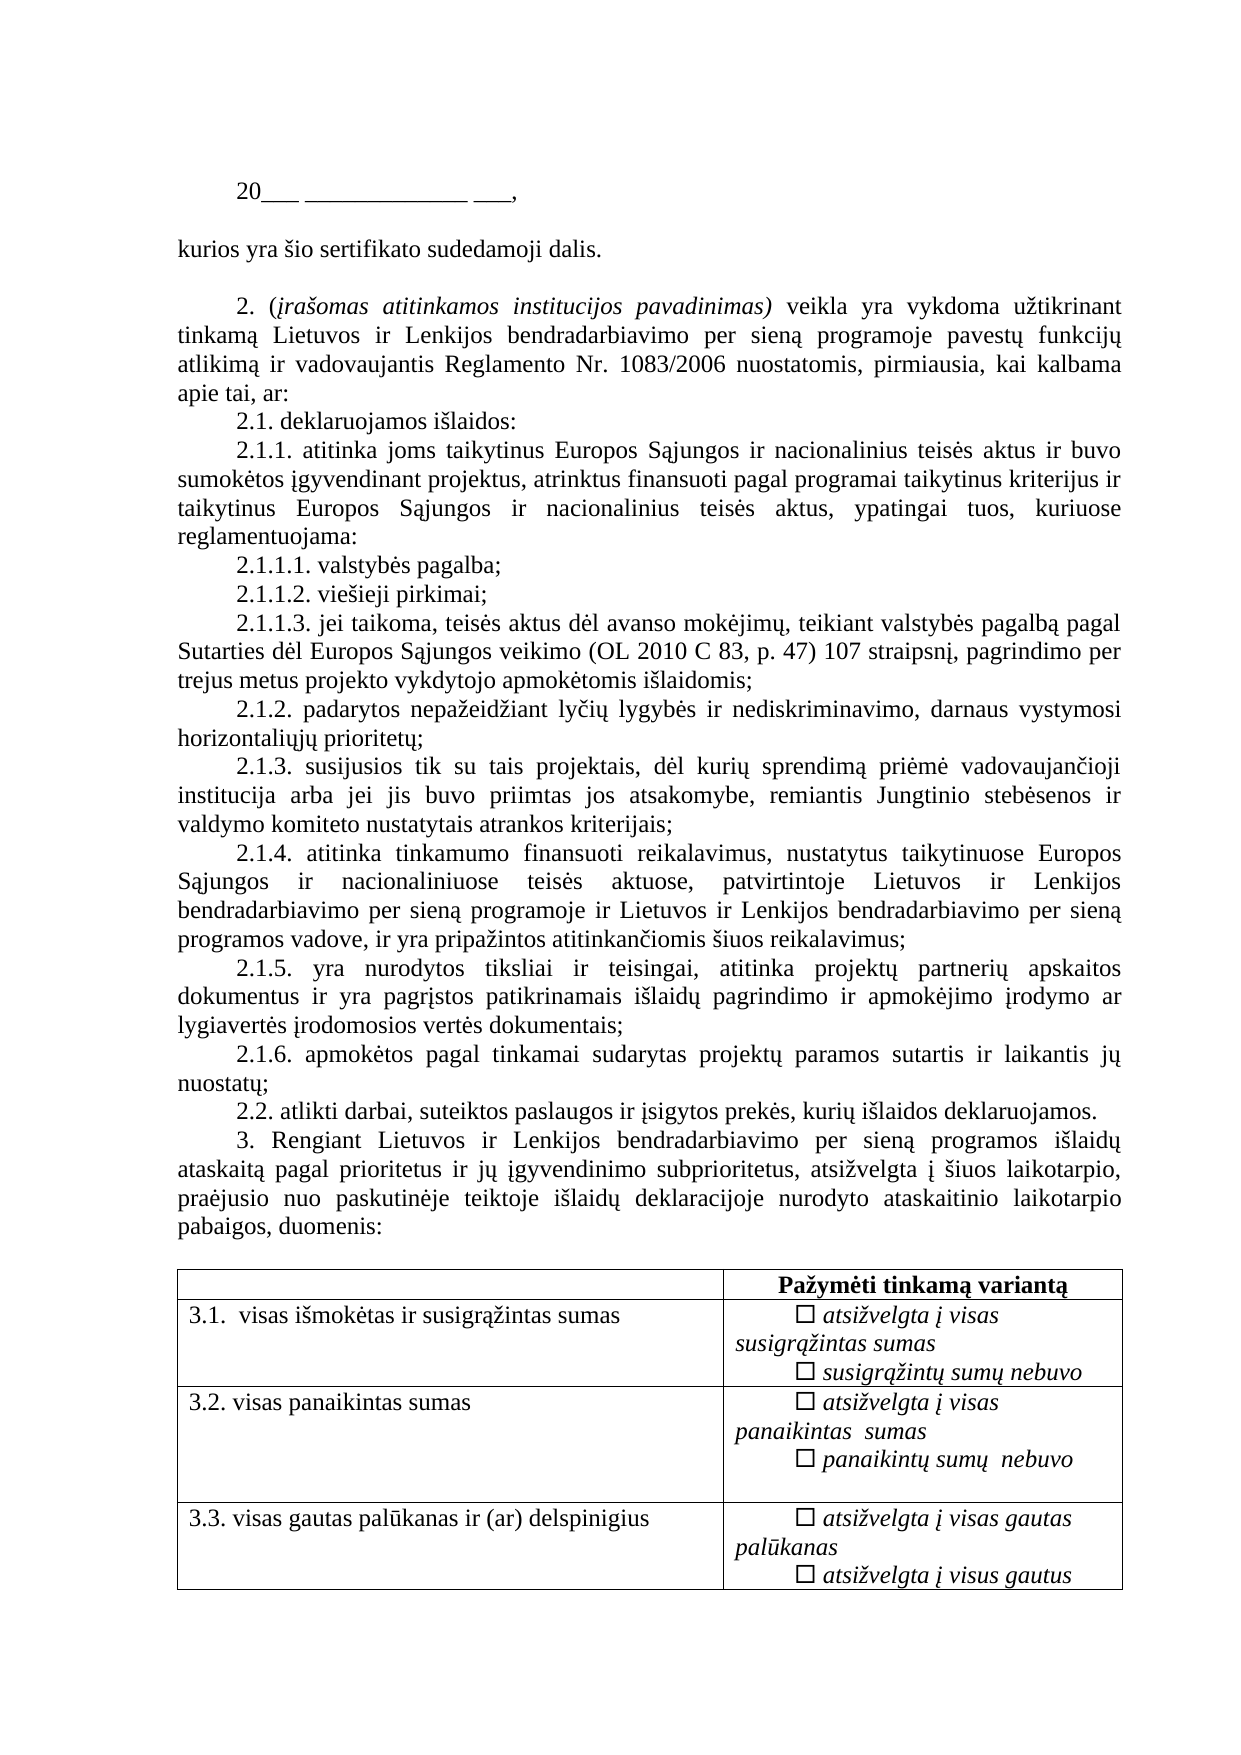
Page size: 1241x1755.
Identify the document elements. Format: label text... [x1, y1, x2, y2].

table_cell 3.3. visas gautas palūkanas ir (ar) delspinigius [178, 1503, 723, 1589]
text 2.1.1.3. jei taikoma, teisės aktus dėl avanso mokėjimų, teikiant valstybės pagalbą pagal Sutarties dėl Europos Sąjungos veikimo (OL 2010 C 83, p. 47) 107 straipsnį, pagrindimo per trejus metus projekto vykdytojo apmokėtomis išlaidomis; [177, 608, 1122, 694]
table_cell [] atsižvelgta į visas susigrąžintas sumas [] susigrąžintų sumų nebuvo [724, 1300, 1122, 1386]
text kurios yra šio sertifikato sudedamoji dalis. [177, 234, 1122, 263]
table_cell 3.2. visas panaikintas sumas [178, 1387, 723, 1502]
text 2.1.2. padarytos nepažeidžiant lyčių lygybės ir nediskriminavimo, darnaus vystymosi horizontaliųjų prioritetų; [177, 694, 1122, 751]
text 20___ _____________ ___, [177, 176, 1122, 205]
text 2. (įrašomas atitinkamos institucijos pavadinimas) veikla yra vykdoma užtikrinant tinkamą Lietuvos ir Lenkijos bendradarbiavimo per sieną programoje pavestų funkcijų atlikimą ir vadovaujantis Reglamento Nr. 1083/2006 nuostatomis, pirmiausia, kai kalbama apie tai, ar: [177, 291, 1122, 406]
table_cell [] atsižvelgta į visas panaikintas sumas [] panaikintų sumų nebuvo [724, 1387, 1122, 1502]
table_cell [] atsižvelgta į visas gautas palūkanas [] atsižvelgta į visus gautus delspinigius [] pajamų iš palūkanų nebuvo [] pajamų iš delspinigių nebuvo [724, 1503, 1122, 1589]
table_cell 3.1. visas išmokėtas ir susigrąžintas sumas [178, 1300, 723, 1386]
text 2.1.1.2. viešieji pirkimai; [177, 579, 1122, 608]
text 2.1.1.1. valstybės pagalba; [177, 550, 1122, 579]
text 2.1.6. apmokėtos pagal tinkamai sudarytas projektų paramos sutartis ir laikantis jų nuostatų; [177, 1039, 1122, 1096]
table_header [178, 1270, 723, 1299]
text 2.1.1. atitinka joms taikytinus Europos Sąjungos ir nacionalinius teisės aktus ir buvo sumokėtos įgyvendinant projektus, atrinktus finansuoti pagal programai taikytinus kriterijus ir taikytinus Europos Sąjungos ir nacionalinius teisės aktus, ypatingai tuos, kuriuose reglamentuojama: [177, 435, 1122, 550]
text 2.1.4. atitinka tinkamumo finansuoti reikalavimus, nustatytus taikytinuose Europos Sąjungos ir nacionaliniuose teisės aktuose, patvirtintoje Lietuvos ir Lenkijos bendradarbiavimo per sieną programoje ir Lietuvos ir Lenkijos bendradarbiavimo per sieną programos vadove, ir yra pripažintos atitinkančiomis šiuos reikalavimus; [177, 838, 1122, 953]
text 2.1.5. yra nurodytos tiksliai ir teisingai, atitinka projektų partnerių apskaitos dokumentus ir yra pagrįstos patikrinamais išlaidų pagrindimo ir apmokėjimo įrodymo ar lygiavertės įrodomosios vertės dokumentais; [177, 953, 1122, 1039]
text 3. Rengiant Lietuvos ir Lenkijos bendradarbiavimo per sieną programos išlaidų ataskaitą pagal prioritetus ir jų įgyvendinimo subprioritetus, atsižvelgta į šiuos laikotarpio, praėjusio nuo paskutinėje teiktoje išlaidų deklaracijoje nurodyto ataskaitinio laikotarpio pabaigos, duomenis: [177, 1125, 1122, 1240]
table_header Pažymėti tinkamą variantą [724, 1270, 1122, 1299]
text 2.1. deklaruojamos išlaidos: [177, 406, 1122, 435]
text 2.2. atlikti darbai, suteiktos paslaugos ir įsigytos prekės, kurių išlaidos deklaruojamos. [177, 1096, 1122, 1125]
text 2.1.3. susijusios tik su tais projektais, dėl kurių sprendimą priėmė vadovaujančioji institucija arba jei jis buvo priimtas jos atsakomybe, remiantis Jungtinio stebėsenos ir valdymo komiteto nustatytais atrankos kriterijais; [177, 751, 1122, 838]
